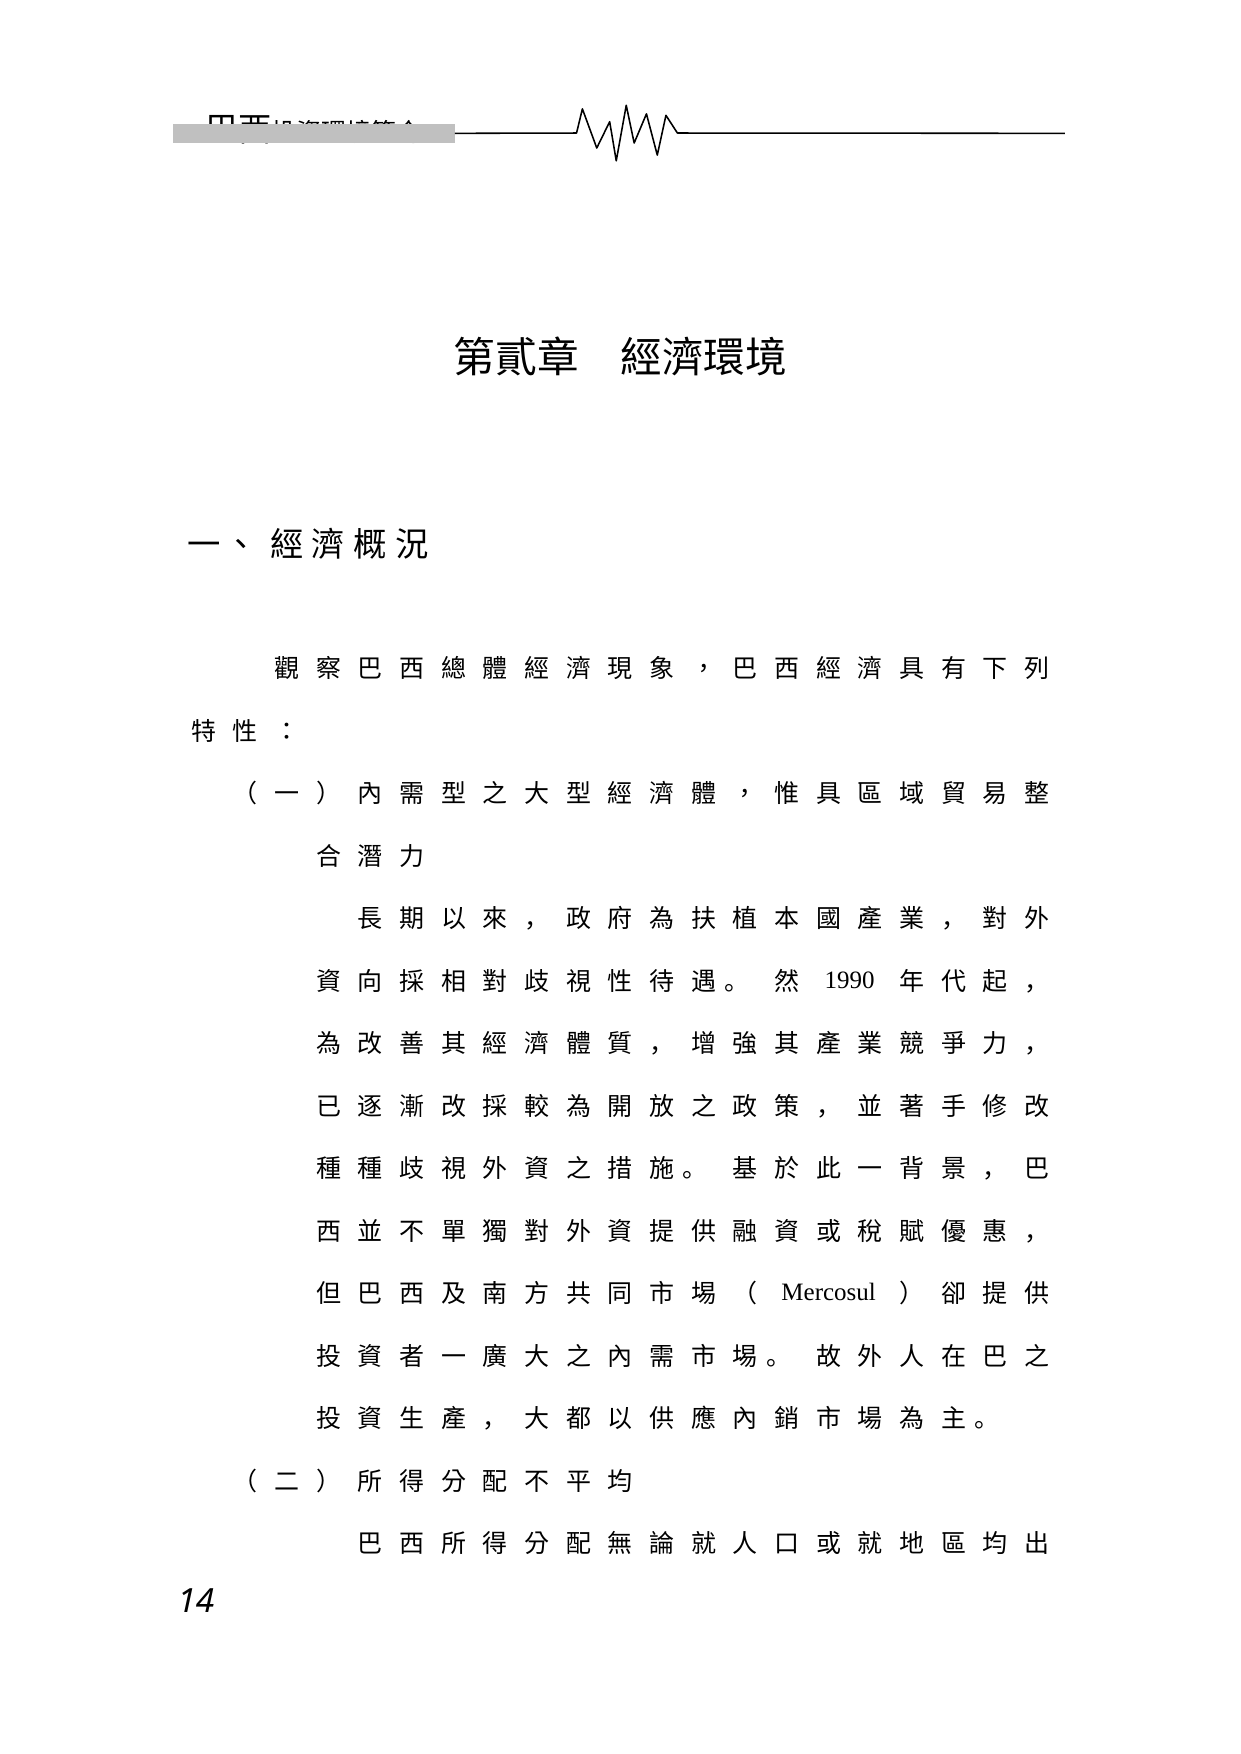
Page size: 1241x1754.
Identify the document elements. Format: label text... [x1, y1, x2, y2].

text （一）內需型之大型經濟體，惟具區域貿易整合潛力 [208, 750, 1058, 875]
text 觀察巴西總體經濟現象，巴西經濟具有下列特性： [183, 625, 1058, 750]
text 長期以來，政府為扶植本國產業，對外資向採相對歧視性待遇。然1990年代起，為改善其經濟體質，增強其產業競爭力，已逐漸改採較為開放之政策，並著手修改種種歧視外資之措施。基於此一背景，巴西並不單獨對外資提供融資或稅賦優惠，但巴西及南方共同市埸（Mercosul）卻提供投資者一廣大之內需市埸。故外人在巴之投資生產，大都以供應內銷市場為主。 [284, 875, 1058, 1438]
text 巴西所得分配無論就人口或就地區均出 [284, 1500, 1058, 1563]
text （二）所得分配不平均 [208, 1438, 1058, 1500]
text 一、經濟概況 [183, 500, 1058, 563]
text 第貳章 經濟環境 [183, 313, 1058, 375]
